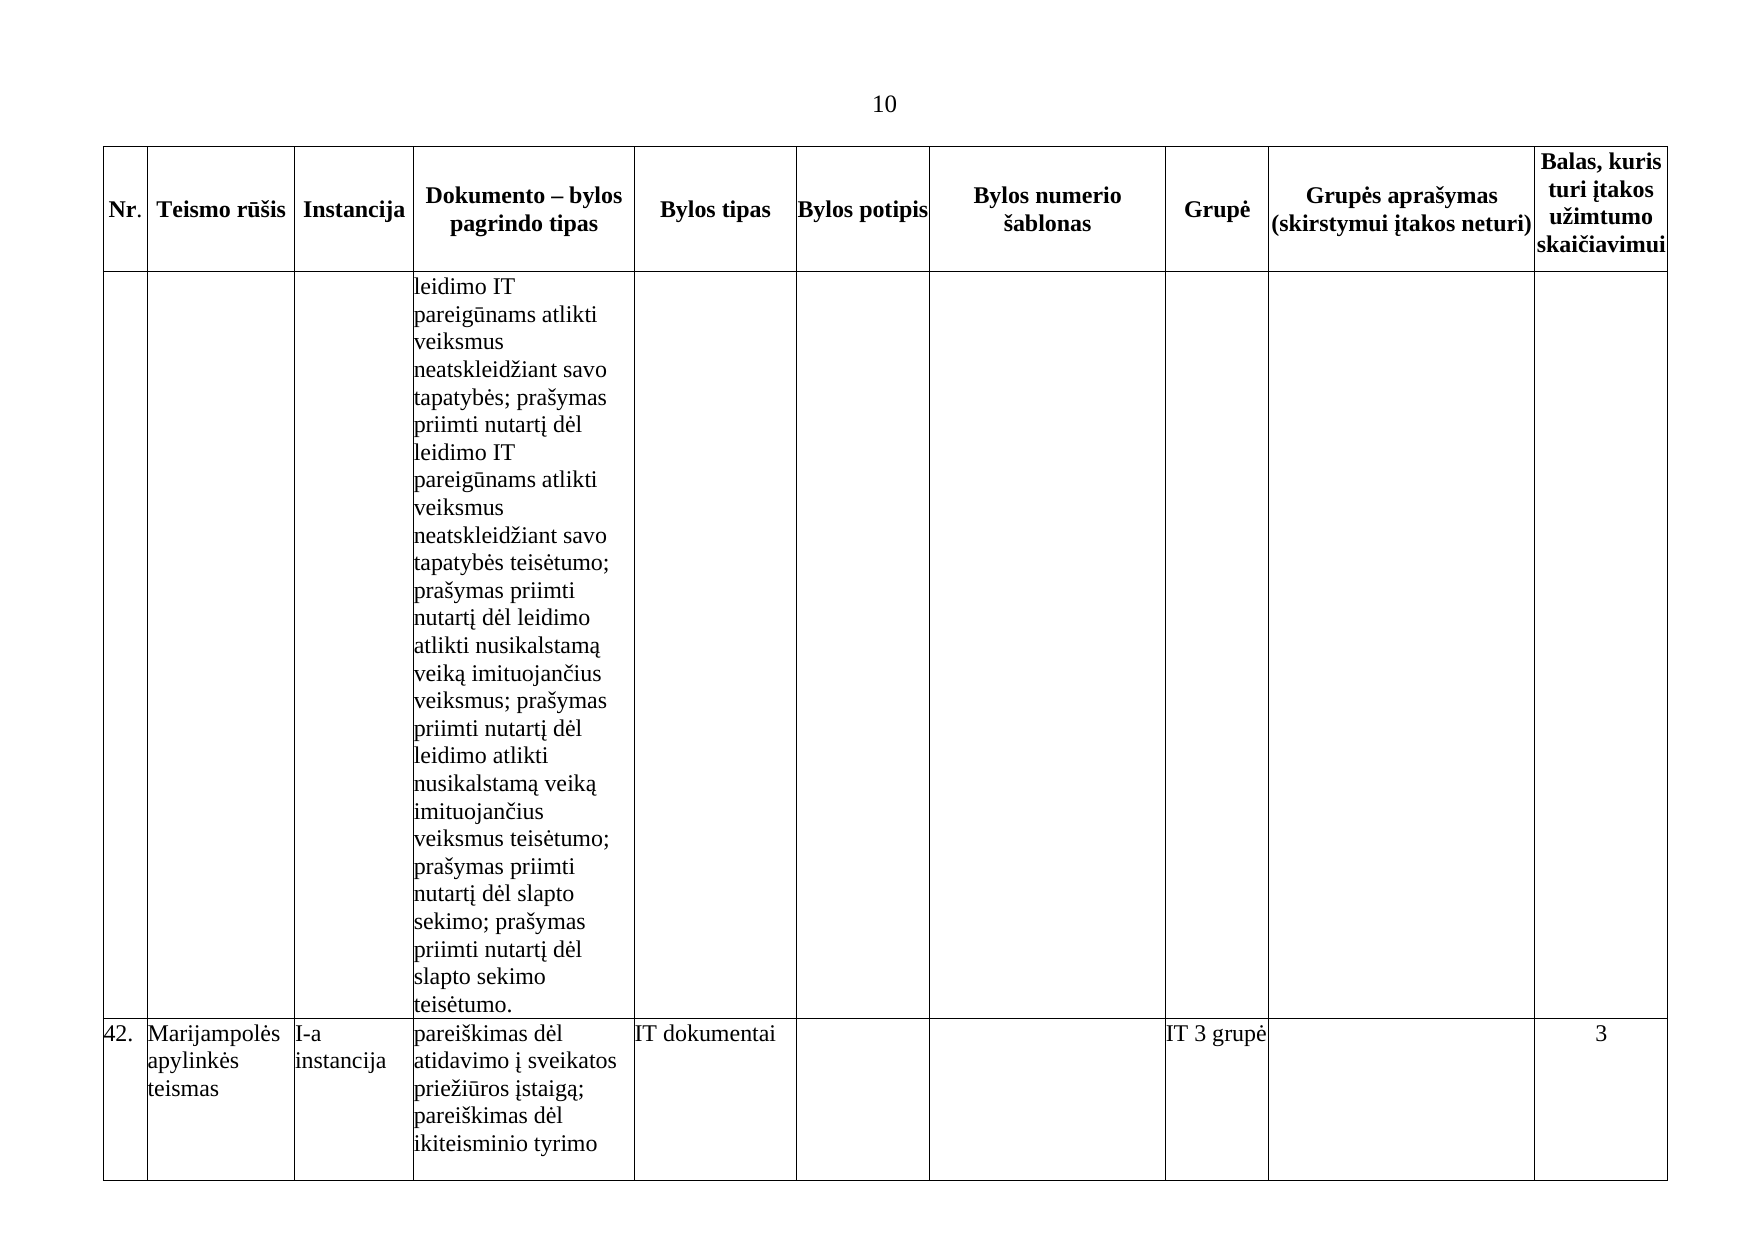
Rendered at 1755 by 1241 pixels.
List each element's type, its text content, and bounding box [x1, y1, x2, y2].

table_cell Marijampolės apylinkės teismas [148, 1019, 294, 1180]
table_header Grupės aprašymas (skirstymui įtakos neturi) [1269, 147, 1534, 271]
table_cell [930, 272, 1165, 1017]
table_cell 3 [1535, 1019, 1667, 1180]
table_cell [635, 272, 796, 1017]
table_cell [104, 272, 147, 1017]
table_cell [295, 272, 413, 1017]
table_cell [1535, 272, 1667, 1017]
table_cell I-a instancija [295, 1019, 413, 1180]
table_cell [1166, 272, 1268, 1017]
table_cell [797, 272, 929, 1017]
table_cell pareiškimas dėl atidavimo į sveikatos priežiūros įstaigą; pareiškimas dėl ikiteisminio tyrimo [414, 1019, 634, 1180]
table_header Instancija [295, 147, 413, 271]
table_header Balas, kuris turi įtakos užimtumo skaičiavimui [1535, 147, 1667, 271]
table_cell [1269, 272, 1534, 1017]
table_cell IT 3 grupė [1166, 1019, 1268, 1180]
table_header Dokumento – bylos pagrindo tipas [414, 147, 634, 271]
table_header Nr. [104, 147, 147, 271]
table_cell [1269, 1019, 1534, 1180]
table_header Grupė [1166, 147, 1268, 271]
table_cell [148, 272, 294, 1017]
table_header Bylos potipis [797, 147, 929, 271]
table_cell leidimo IT pareigūnams atlikti veiksmus neatskleidžiant savo tapatybės; prašymas priimti nutartį dėl leidimo IT pareigūnams atlikti veiksmus neatskleidžiant savo tapatybės teisėtumo; prašymas priimti nutartį dėl leidimo atlikti nusikalstamą veiką imituojančius veiksmus; prašymas priimti nutartį dėl leidimo atlikti nusikalstamą veiką imituojančius veiksmus teisėtumo; prašymas priimti nutartį dėl slapto sekimo; prašymas priimti nutartį dėl slapto sekimo teisėtumo. [414, 272, 634, 1017]
table_header Teismo rūšis [148, 147, 294, 271]
table_header Bylos tipas [635, 147, 796, 271]
table_cell [797, 1019, 929, 1180]
table_cell 42. [104, 1019, 147, 1180]
table_header Bylos numerio šablonas [930, 147, 1165, 271]
table_cell [930, 1019, 1165, 1180]
table_cell IT dokumentai [635, 1019, 796, 1180]
